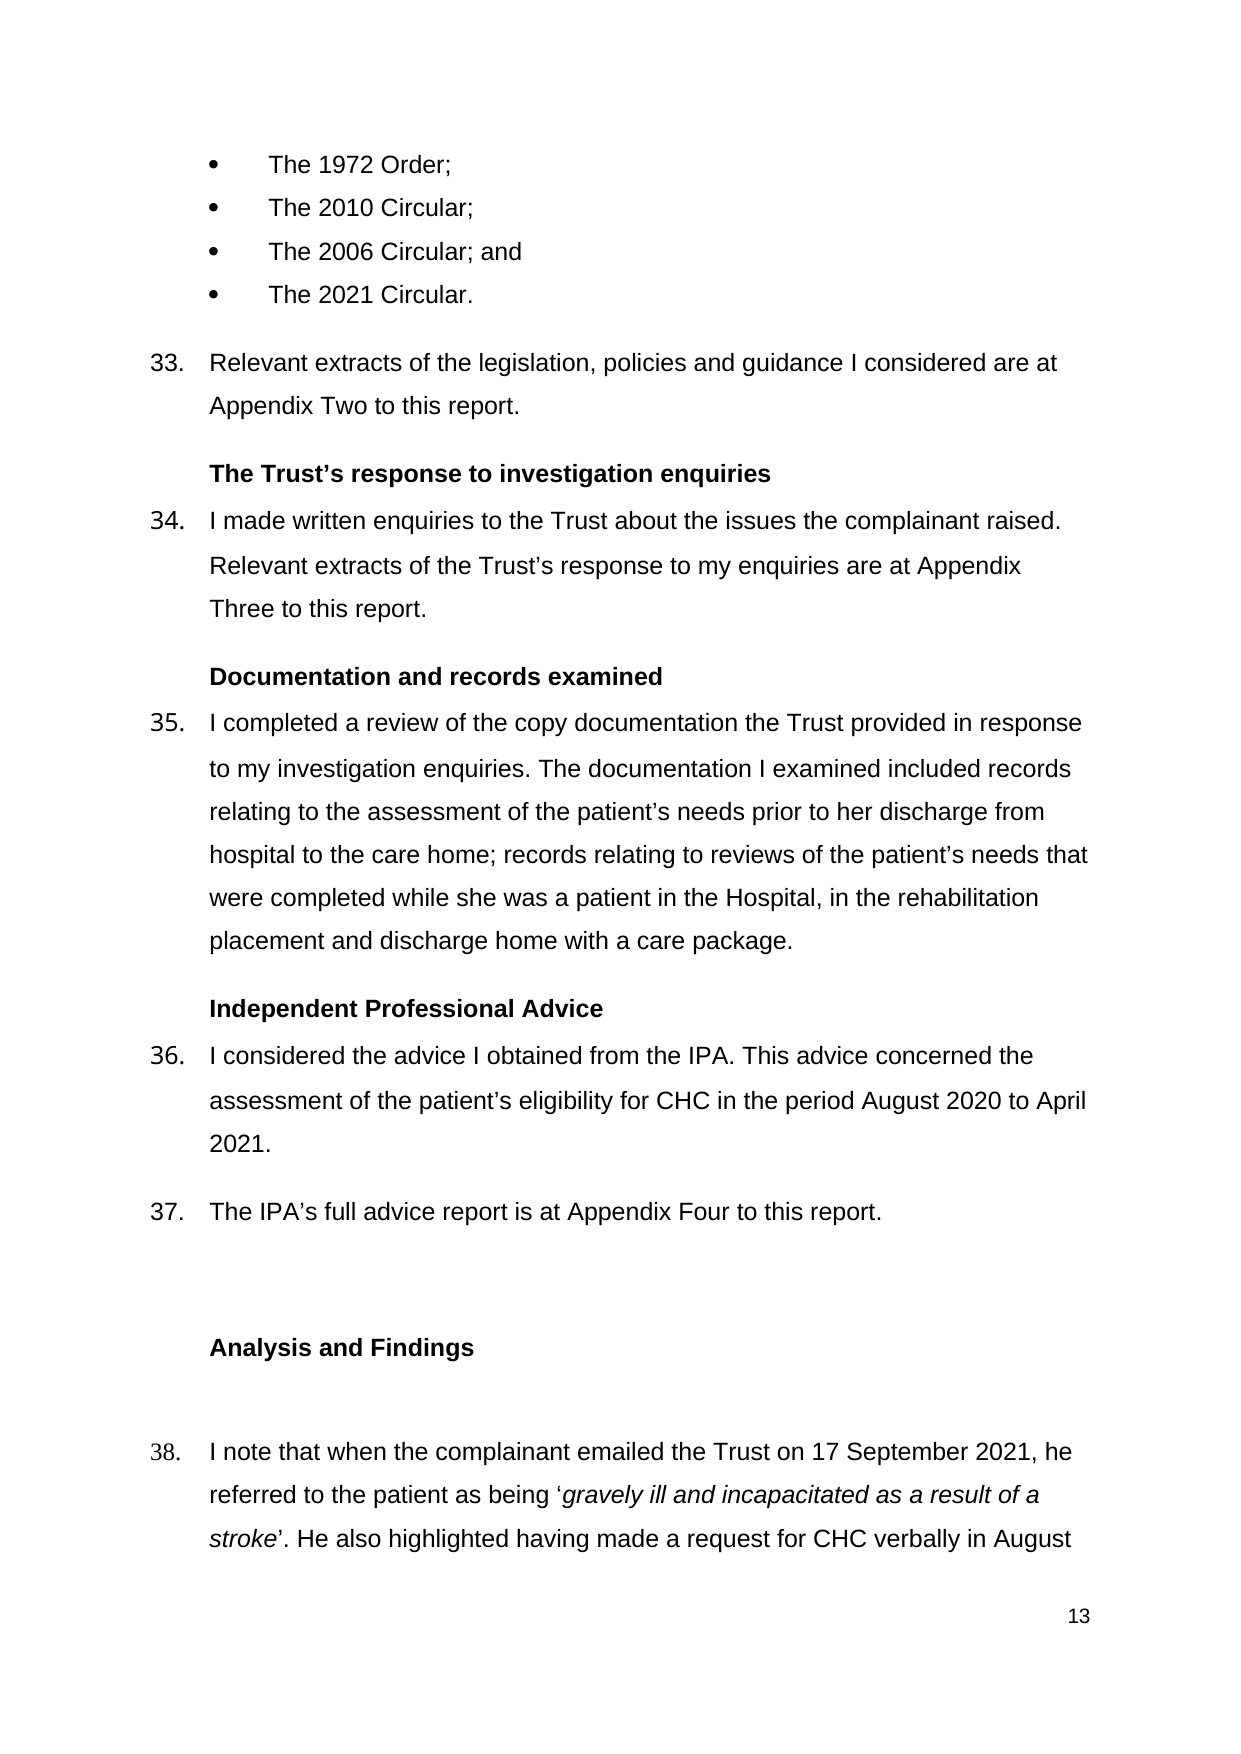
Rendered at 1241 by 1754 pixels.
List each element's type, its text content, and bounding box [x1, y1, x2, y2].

text Documentation and records examined [209, 662, 1090, 691]
list I considered the advice I obtained from the IPA. This advice concerned the assessment of the patient’s eligibility for CHC in the period August 2020 to April 2021. [150, 1037, 1090, 1158]
text Independent Professional Advice [150, 994, 1090, 1023]
list The 1972 Order; [209, 150, 1090, 179]
list I note that when the complainant emailed the Trust on 17 September 2021, he referred to the patient as being ‘gravely ill and incapacitated as a result of a stroke’. He also highlighted having made a request for CHC verbally in August [150, 1437, 1090, 1552]
text The Trust’s response to investigation enquiries [150, 459, 1090, 488]
list The 2021 Circular. [209, 280, 1090, 308]
list I made written enquiries to the Trust about the issues the complainant raised. Relevant extracts of the Trust’s response to my enquiries are at Appendix Three to this report. [150, 502, 1090, 623]
list I completed a review of the copy documentation the Trust provided in response to my investigation enquiries. The documentation I examined included records relating to the assessment of the patient’s needs prior to her discharge from hospital to the care home; records relating to reviews of the patient’s needs that were completed while she was a patient in the Hospital, in the rehabilitation placement and discharge home with a care package. [150, 705, 1090, 955]
list The 2006 Circular; and [209, 236, 1090, 265]
text Analysis and Findings [209, 1333, 1090, 1362]
list The IPA’s full advice report is at Appendix Four to this report. [150, 1197, 1090, 1226]
list The 2010 Circular; [209, 193, 1090, 222]
list Relevant extracts of the legislation, policies and guidance I considered are at Appendix Two to this report. [150, 348, 1090, 420]
